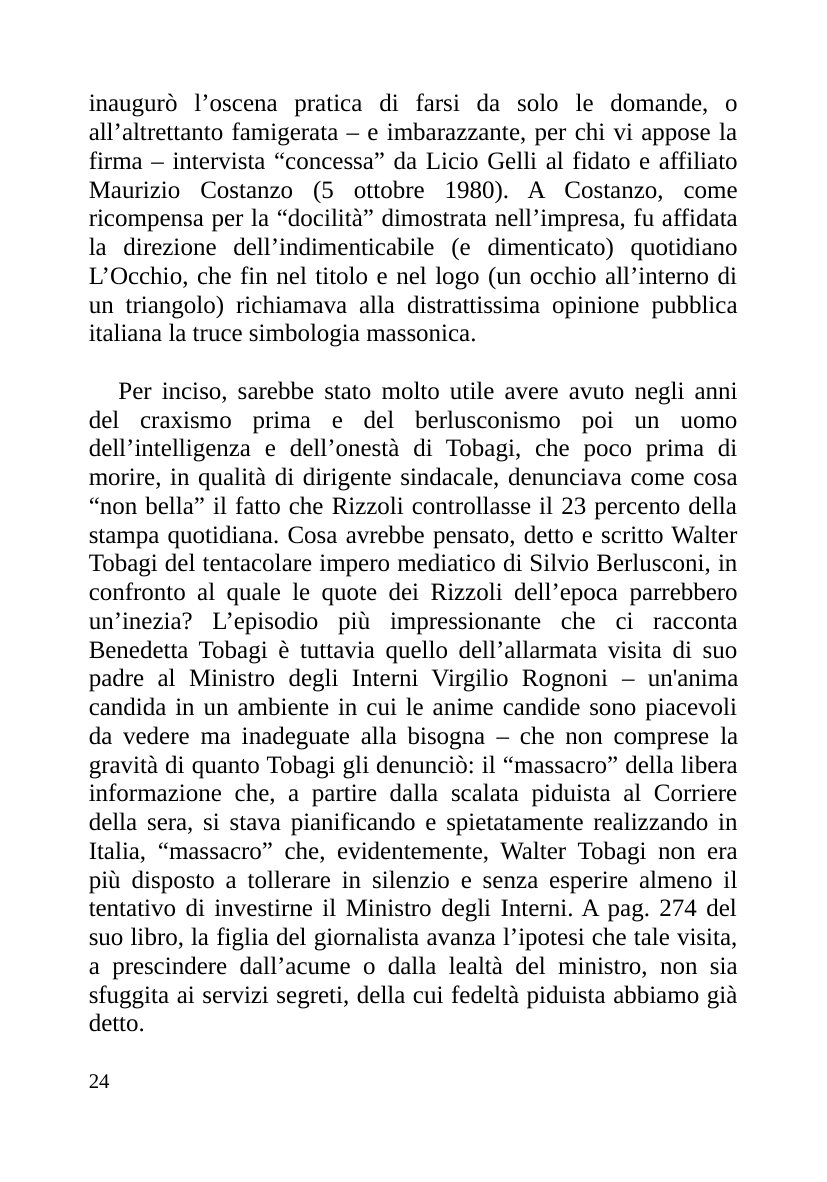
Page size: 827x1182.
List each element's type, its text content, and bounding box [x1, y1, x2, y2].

text Per inciso, sarebbe stato molto utile avere avuto negli anni del craxismo prima e del berlusconismo poi un uomo dell’intelligenza e dell’onestà di Tobagi, che poco prima di morire, in qualità di dirigente sindacale, denunciava come cosa “non bella” il fatto che Rizzoli controllasse il 23 percento della stampa quotidiana. Cosa avrebbe pensato, detto e scritto Walter Tobagi del tentacolare impero mediatico di Silvio Berlusconi, in confronto al quale le quote dei Rizzoli dell’epoca parrebbero un’inezia? L’episodio più impressionante che ci racconta Benedetta Tobagi è tuttavia quello dell’allarmata visita di suo padre al Ministro degli Interni Virgilio Rognoni – un'anima candida in un ambiente in cui le anime candide sono piacevoli da vedere ma inadeguate alla bisogna – che non comprese la gravità di quanto Tobagi gli denunciò: il “massacro” della libera informazione che, a partire dalla scalata piduista al Corriere della sera, si stava pianificando e spietatamente realizzando in Italia, “massacro” che, evidentemente, Walter Tobagi non era più disposto a tollerare in silenzio e senza esperire almeno il tentativo di investirne il Ministro degli Interni. A pag. 274 del suo libro, la figlia del giornalista avanza l’ipotesi che tale visita, a prescindere dall’acume o dalla lealtà del ministro, non sia sfuggita ai servizi segreti, della cui fedeltà piduista abbiamo già detto. [88, 376, 738, 1037]
text inaugurò l’oscena pratica di farsi da solo le domande, o all’altrettanto famigerata – e imbarazzante, per chi vi appose la firma – intervista “concessa” da Licio Gelli al fidato e affiliato Maurizio Costanzo (5 ottobre 1980). A Costanzo, come ricompensa per la “docilità” dimostrata nell’impresa, fu affidata la direzione dell’indimenticabile (e dimenticato) quotidiano L’Occhio, che fin nel titolo e nel logo (un occhio all’interno di un triangolo) richiamava alla distrattissima opinione pubblica italiana la truce simbologia massonica. [88, 88, 738, 347]
